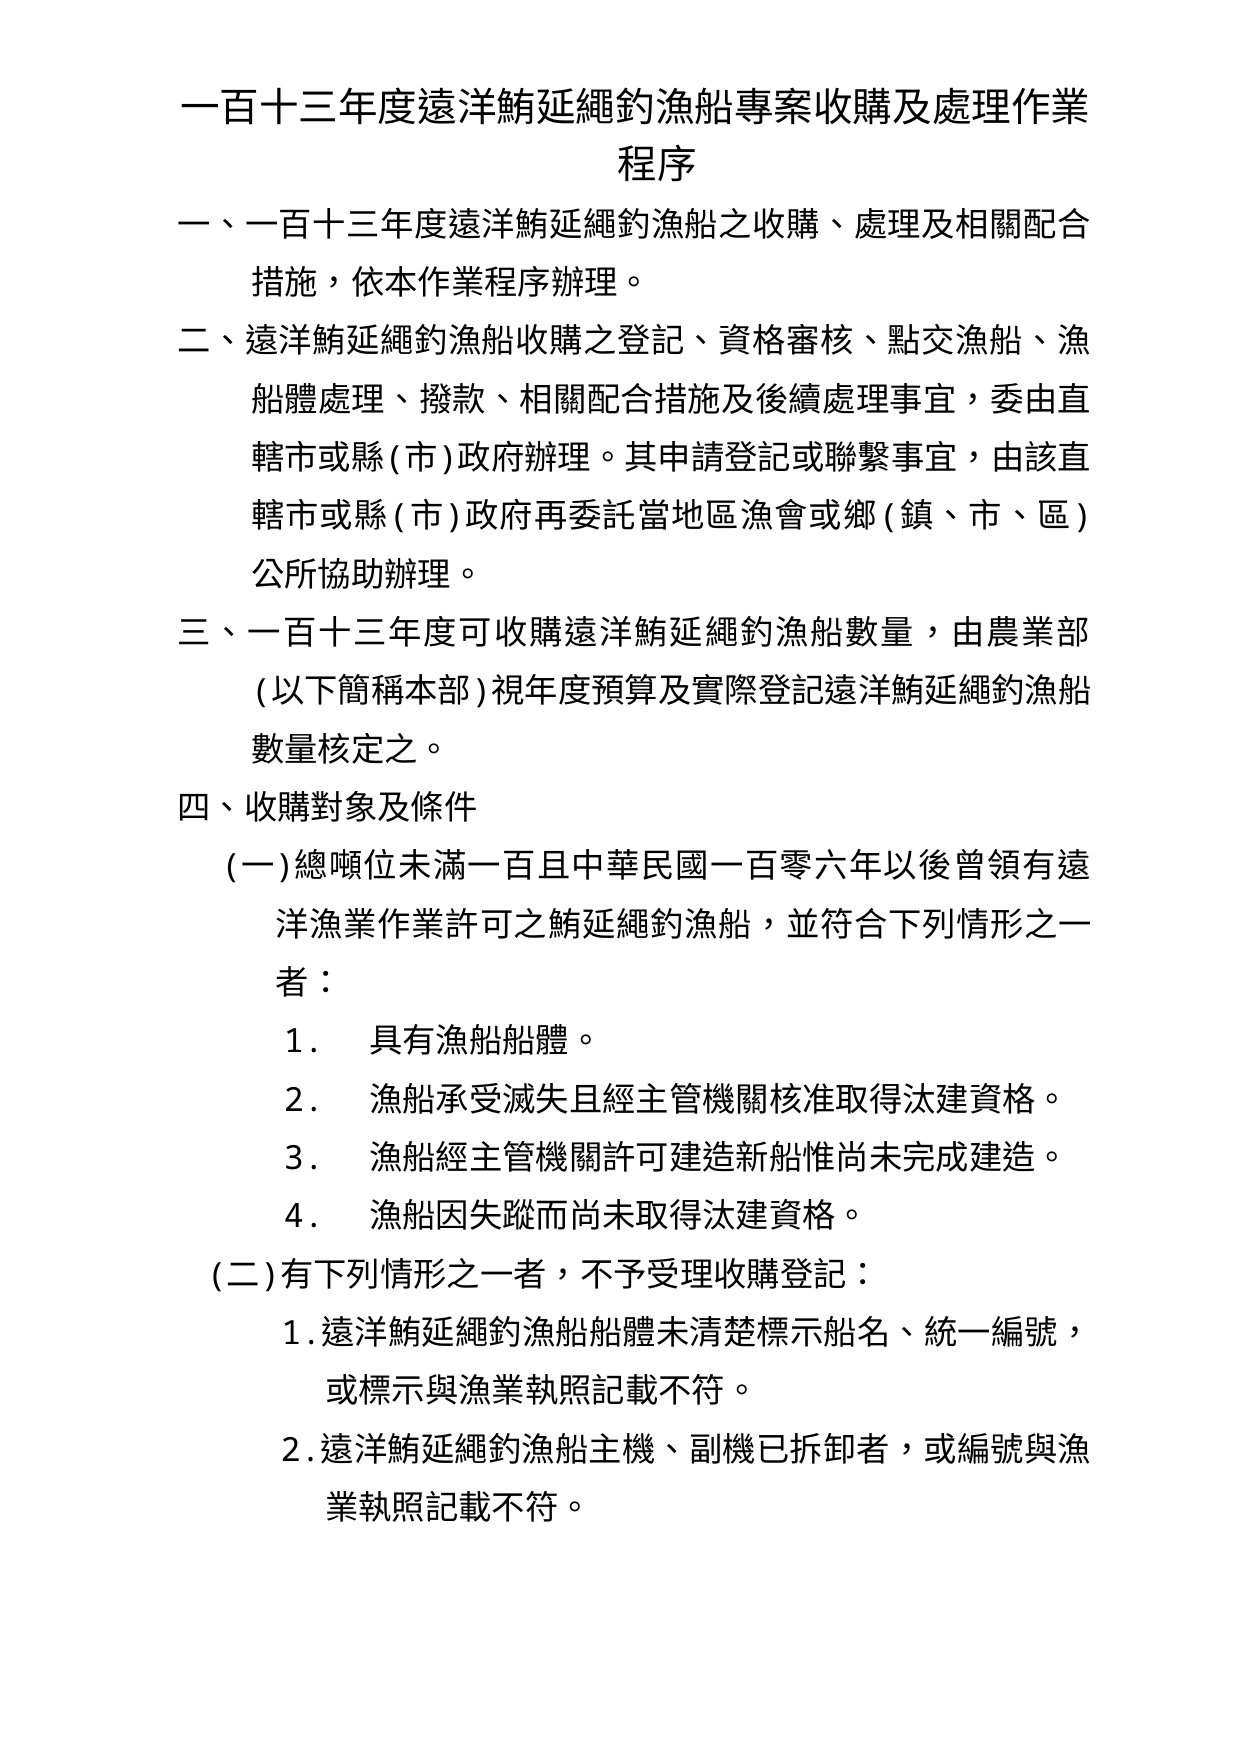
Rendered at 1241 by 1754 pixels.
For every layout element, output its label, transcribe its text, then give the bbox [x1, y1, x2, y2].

list 具有漁船船體。 [283, 1006, 1092, 1064]
list 漁船承受滅失且經主管機關核准取得汰建資格。 [283, 1064, 1092, 1123]
text 一、一百十三年度遠洋鮪延繩釣漁船之收購、處理及相關配合措施，依本作業程序辦理。 [177, 189, 1092, 306]
text 一百十三年度遠洋鮪延繩釣漁船專案收購及處理作業程序 [177, 75, 1092, 189]
list 遠洋鮪延繩釣漁船船體未清楚標示船名、統一編號，或標示與漁業執照記載不符。 [281, 1298, 1092, 1414]
list 漁船因失蹤而尚未取得汰建資格。 [283, 1181, 1092, 1239]
list 遠洋鮪延繩釣漁船主機、副機已拆卸者，或編號與漁業執照記載不符。 [280, 1414, 1092, 1531]
list 有下列情形之一者，不予受理收購登記： [207, 1239, 1092, 1298]
text 二、遠洋鮪延繩釣漁船收購之登記、資格審核、點交漁船、漁船體處理、撥款、相關配合措施及後續處理事宜，委由直轄市或縣(市)政府辦理。其申請登記或聯繫事宜，由該直轄市或縣(市)政府再委託當地區漁會或鄉(鎮、市、區)公所協助辦理。 [177, 306, 1092, 598]
list 總噸位未滿一百且中華民國一百零六年以後曾領有遠洋漁業作業許可之鮪延繩釣漁船，並符合下列情形之一者： [221, 831, 1092, 1006]
text 四、收購對象及條件 [177, 773, 1092, 831]
list 漁船經主管機關許可建造新船惟尚未完成建造。 [283, 1123, 1092, 1181]
text 三、一百十三年度可收購遠洋鮪延繩釣漁船數量，由農業部(以下簡稱本部)視年度預算及實際登記遠洋鮪延繩釣漁船數量核定之。 [177, 598, 1092, 773]
